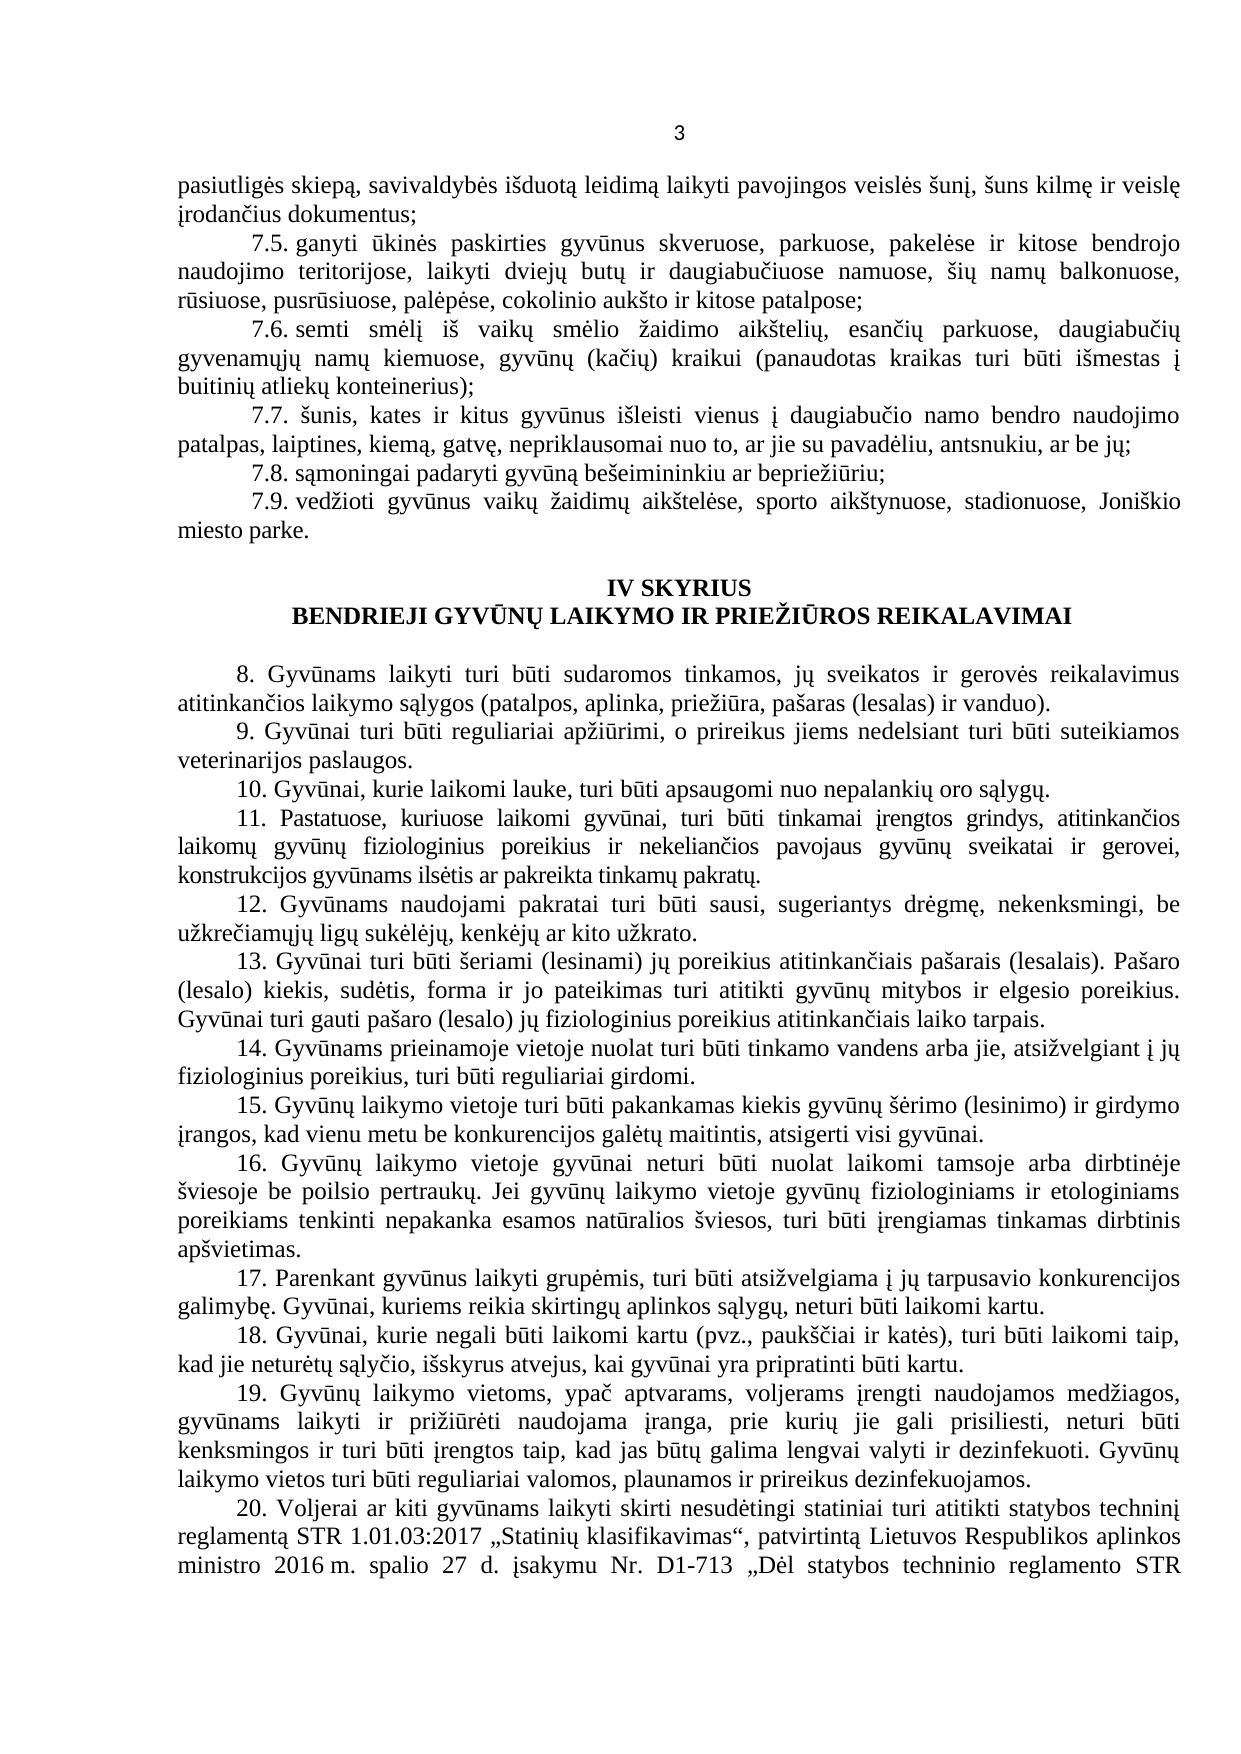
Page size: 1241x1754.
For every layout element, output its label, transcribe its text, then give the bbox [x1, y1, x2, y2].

text 7.6. semti smėlį iš vaikų smėlio žaidimo aikštelių, esančių parkuose, daugiabučių gyvenamųjų namų kiemuose, gyvūnų (kačių) kraikui (panaudotas kraikas turi būti išmestas į buitinių atliekų konteinerius); [177, 314, 1181, 400]
text 7.5. ganyti ūkinės paskirties gyvūnus skveruose, parkuose, pakelėse ir kitose bendrojo naudojimo teritorijose, laikyti dviejų butų ir daugiabučiuose namuose, šių namų balkonuose, rūsiuose, pusrūsiuose, palėpėse, cokolinio aukšto ir kitose patalpose; [177, 228, 1181, 314]
text 17. Parenkant gyvūnus laikyti grupėmis, turi būti atsižvelgiama į jų tarpusavio konkurencijos galimybę. Gyvūnai, kuriems reikia skirtingų aplinkos sąlygų, neturi būti laikomi kartu. [177, 1263, 1181, 1320]
text 19. Gyvūnų laikymo vietoms, ypač aptvarams, voljerams įrengti naudojamos medžiagos, gyvūnams laikyti ir prižiūrėti naudojama įranga, prie kurių jie gali prisiliesti, neturi būti kenksmingos ir turi būti įrengtos taip, kad jas būtų galima lengvai valyti ir dezinfekuoti. Gyvūnų laikymo vietos turi būti reguliariai valomos, plaunamos ir prireikus dezinfekuojamos. [177, 1378, 1181, 1493]
text 13. Gyvūnai turi būti šeriami (lesinami) jų poreikius atitinkančiais pašarais (lesalais). Pašaro (lesalo) kiekis, sudėtis, forma ir jo pateikimas turi atitikti gyvūnų mitybos ir elgesio poreikius. Gyvūnai turi gauti pašaro (lesalo) jų fiziologinius poreikius atitinkančiais laiko tarpais. [177, 946, 1181, 1033]
text 14. Gyvūnams prieinamoje vietoje nuolat turi būti tinkamo vandens arba jie, atsižvelgiant į jų fiziologinius poreikius, turi būti reguliariai girdomi. [177, 1033, 1181, 1090]
text 10. Gyvūnai, kurie laikomi lauke, turi būti apsaugomi nuo nepalankių oro sąlygų. [177, 774, 1181, 803]
text BENDRIEJI GYVŪNŲ LAIKYMO IR PRIEŽIŪROS REIKALAVIMAI [177, 601, 1181, 630]
text pasiutligės skiepą, savivaldybės išduotą leidimą laikyti pavojingos veislės šunį, šuns kilmę ir veislę įrodančius dokumentus; [177, 170, 1181, 228]
text 11. Pastatuose, kuriuose laikomi gyvūnai, turi būti tinkamai įrengtos grindys, atitinkančios laikomų gyvūnų fiziologinius poreikius ir nekeliančios pavojaus gyvūnų sveikatai ir gerovei, konstrukcijos gyvūnams ilsėtis ar pakreikta tinkamų pakratų. [177, 803, 1181, 889]
text 15. Gyvūnų laikymo vietoje turi būti pakankamas kiekis gyvūnų šėrimo (lesinimo) ir girdymo įrangos, kad vienu metu be konkurencijos galėtų maitintis, atsigerti visi gyvūnai. [177, 1090, 1181, 1148]
text 7.7. šunis, kates ir kitus gyvūnus išleisti vienus į daugiabučio namo bendro naudojimo patalpas, laiptines, kiemą, gatvę, nepriklausomai nuo to, ar jie su pavadėliu, antsnukiu, ar be jų; [177, 400, 1181, 458]
text 18. Gyvūnai, kurie negali būti laikomi kartu (pvz., paukščiai ir katės), turi būti laikomi taip, kad jie neturėtų sąlyčio, išskyrus atvejus, kai gyvūnai yra pripratinti būti kartu. [177, 1320, 1181, 1378]
text 16. Gyvūnų laikymo vietoje gyvūnai neturi būti nuolat laikomi tamsoje arba dirbtinėje šviesoje be poilsio pertraukų. Jei gyvūnų laikymo vietoje gyvūnų fiziologiniams ir etologiniams poreikiams tenkinti nepakanka esamos natūralios šviesos, turi būti įrengiamas tinkamas dirbtinis apšvietimas. [177, 1148, 1181, 1263]
text 20. Voljerai ar kiti gyvūnams laikyti skirti nesudėtingi statiniai turi atitikti statybos techninį reglamentą STR 1.01.03:2017 „Statinių klasifikavimas“, patvirtintą Lietuvos Respublikos aplinkos ministro 2016 m. spalio 27 d. įsakymu Nr. D1-713 „Dėl statybos techninio reglamento STR [177, 1493, 1181, 1579]
text IV SKYRIUS [177, 573, 1181, 601]
text 9. Gyvūnai turi būti reguliariai apžiūrimi, o prireikus jiems nedelsiant turi būti suteikiamos veterinarijos paslaugos. [177, 716, 1181, 774]
text 12. Gyvūnams naudojami pakratai turi būti sausi, sugeriantys drėgmę, nekenksmingi, be užkrečiamųjų ligų sukėlėjų, kenkėjų ar kito užkrato. [177, 889, 1181, 946]
text 8. Gyvūnams laikyti turi būti sudaromos tinkamos, jų sveikatos ir gerovės reikalavimus atitinkančios laikymo sąlygos (patalpos, aplinka, priežiūra, pašaras (lesalas) ir vanduo). [177, 659, 1181, 716]
text 7.9. vedžioti gyvūnus vaikų žaidimų aikštelėse, sporto aikštynuose, stadionuose, Joniškio miesto parke. [177, 486, 1181, 544]
text 7.8. sąmoningai padaryti gyvūną bešeimininkiu ar bepriežiūriu; [177, 458, 1181, 486]
